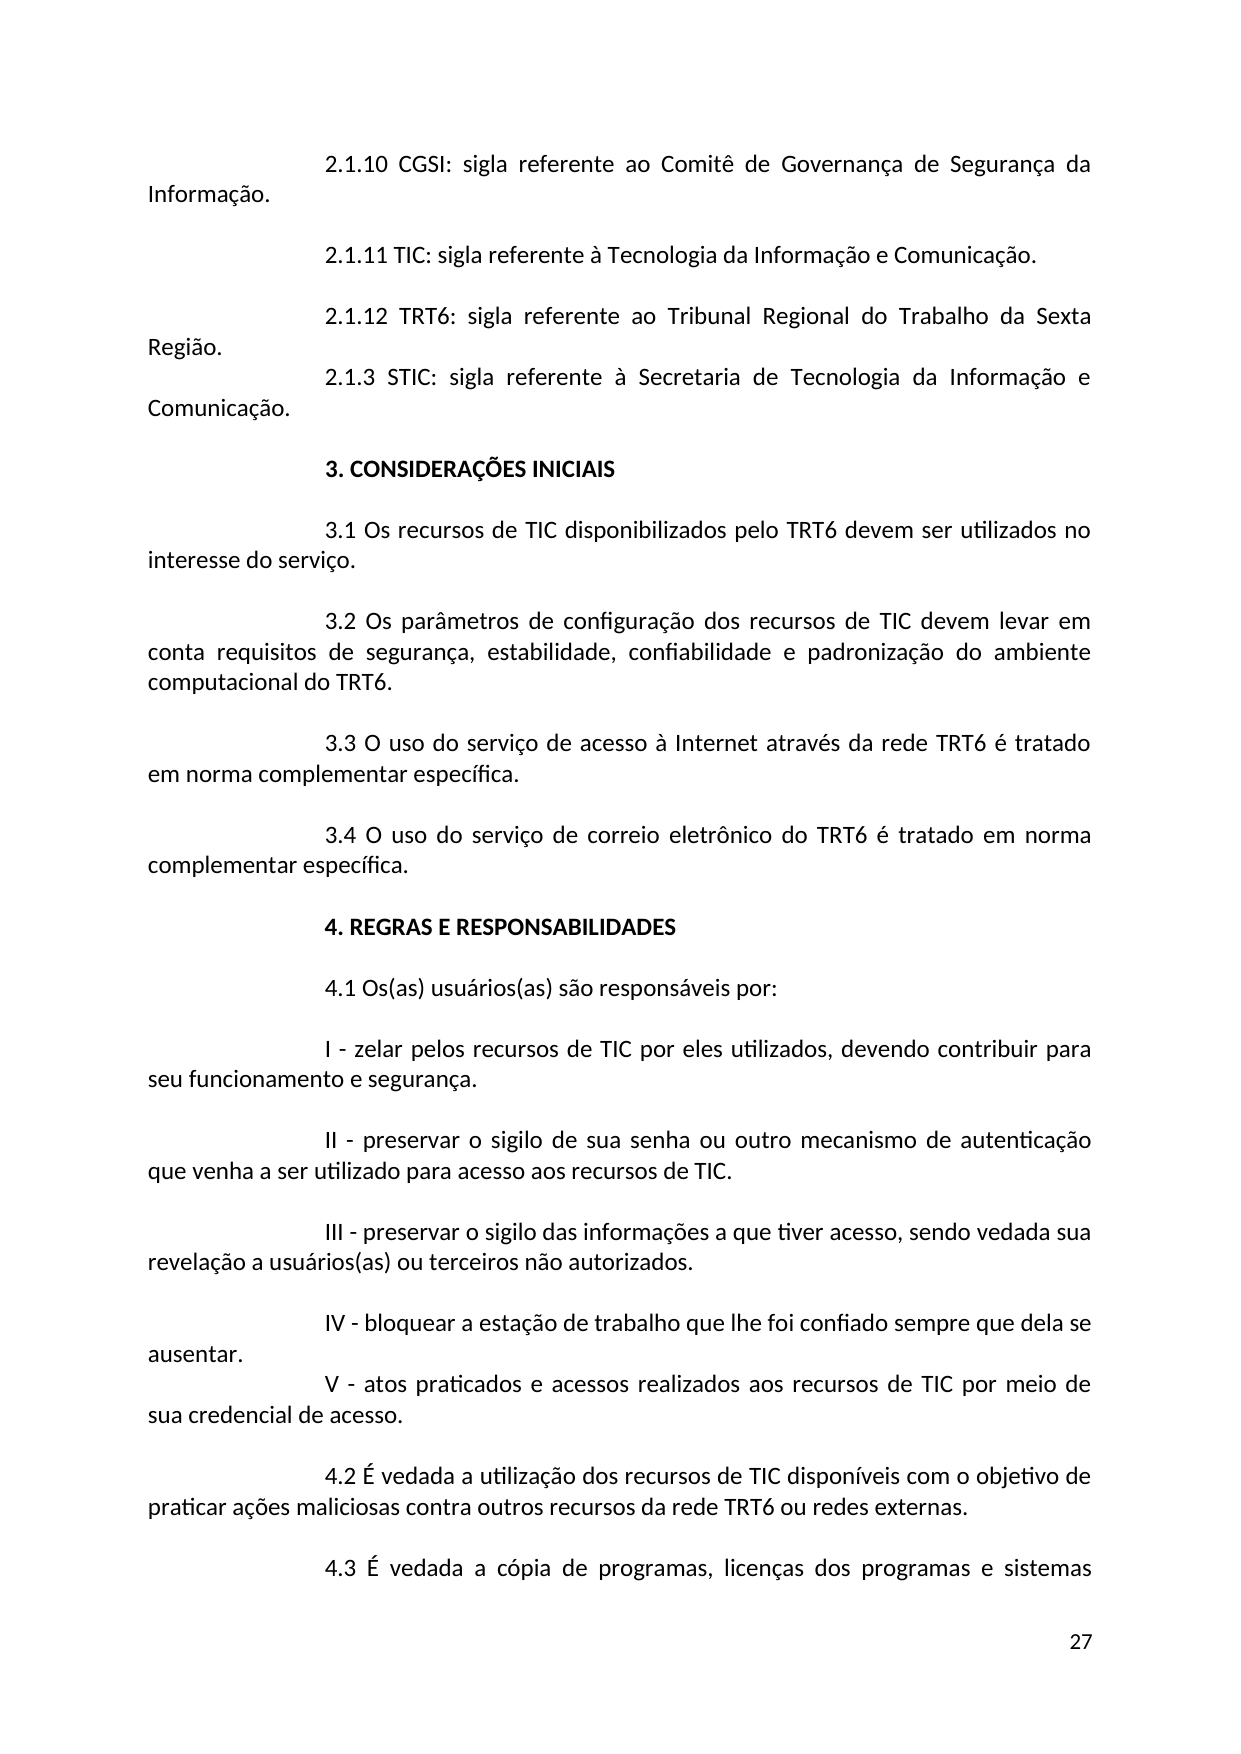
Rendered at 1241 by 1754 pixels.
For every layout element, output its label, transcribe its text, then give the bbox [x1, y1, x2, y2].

text IV - bloquear a estação de trabalho que lhe foi confiado sempre que dela se ausentar. [148, 1307, 1092, 1368]
text V - atos praticados e acessos realizados aos recursos de TIC por meio de sua credencial de acesso. [148, 1368, 1092, 1429]
text 2.1.11 TIC: sigla referente à Tecnologia da Informação e Comunicação. [148, 239, 1092, 270]
text 2.1.3 STIC: sigla referente à Secretaria de Tecnologia da Informação e Comunicação. [148, 361, 1092, 422]
text 3.3 O uso do serviço de acesso à Internet através da rede TRT6 é tratado em norma complementar específica. [148, 728, 1092, 789]
text 3.2 Os parâmetros de configuração dos recursos de TIC devem levar em conta requisitos de segurança, estabilidade, confiabilidade e padronização do ambiente computacional do TRT6. [148, 606, 1092, 697]
text III - preservar o sigilo das informações a que tiver acesso, sendo vedada sua revelação a usuários(as) ou terceiros não autorizados. [148, 1216, 1092, 1277]
text I - zelar pelos recursos de TIC por eles utilizados, devendo contribuir para seu funcionamento e segurança. [148, 1033, 1092, 1094]
text 2.1.12 TRT6: sigla referente ao Tribunal Regional do Trabalho da Sexta Região. [148, 300, 1092, 361]
text II - preservar o sigilo de sua senha ou outro mecanismo de autenticação que venha a ser utilizado para acesso aos recursos de TIC. [148, 1124, 1092, 1185]
text 3. CONSIDERAÇÕES INICIAIS [325, 453, 1092, 483]
text 4.2 É vedada a utilização dos recursos de TIC disponíveis com o objetivo de praticar ações maliciosas contra outros recursos da rede TRT6 ou redes externas. [148, 1460, 1092, 1521]
text 4.1 Os(as) usuários(as) são responsáveis por: [148, 972, 1092, 1002]
text 3.1 Os recursos de TIC disponibilizados pelo TRT6 devem ser utilizados no interesse do serviço. [148, 514, 1092, 575]
text 3.4 O uso do serviço de correio eletrônico do TRT6 é tratado em norma complementar específica. [148, 819, 1092, 880]
text 4. REGRAS E RESPONSABILIDADES [148, 911, 1092, 941]
text 2.1.10 CGSI: sigla referente ao Comitê de Governança de Segurança da Informação. [148, 148, 1092, 209]
text 4.3 É vedada a cópia de programas, licenças dos programas e sistemas [148, 1552, 1092, 1582]
